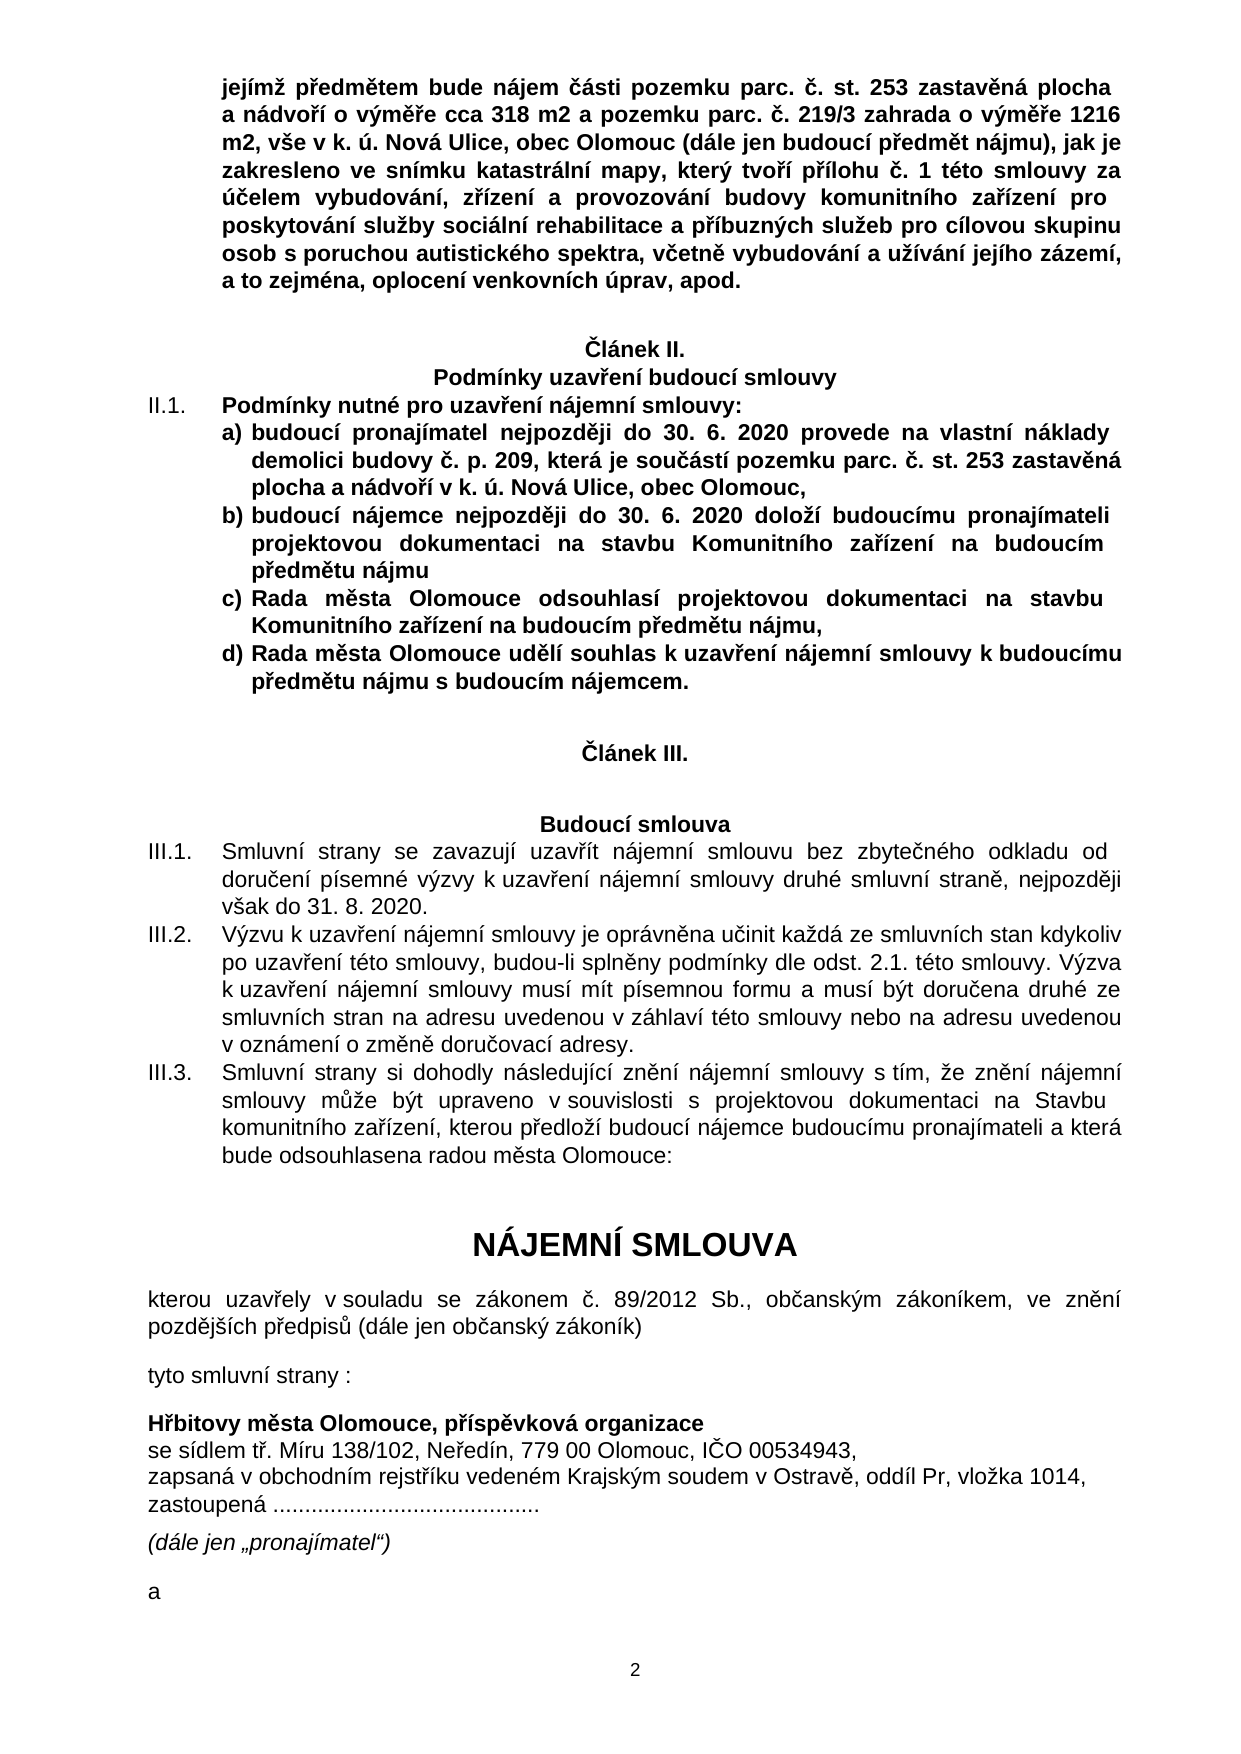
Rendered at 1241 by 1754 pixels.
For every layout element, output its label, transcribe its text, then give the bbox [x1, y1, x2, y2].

text zapsaná v obchodním rejstříku vedeném Krajským soudem v Ostravě, oddíl Pr, vložka 1014, [148, 1463, 1122, 1489]
text Budoucí smlouva [148, 811, 1122, 837]
text kterou uzavřely v souladu se zákonem č. 89/2012 Sb., občanským zákoníkem, ve znění pozdějších předpisů (dále jen občanský zákoník) [148, 1286, 1122, 1340]
list Rada města Olomouce udělí souhlas k uzavření nájemní smlouvy k budoucímu předmětu nájmu s budoucím nájemcem. [222, 640, 1122, 694]
list Smluvní strany si dohodly následující znění nájemní smlouvy s tím, že znění nájemní smlouvy může být upraveno v souvislosti s projektovou dokumentaci na Stavbu komunitního zařízení, kterou předloží budoucí nájemce budoucímu pronajímateli a která bude odsouhlasena radou města Olomouce: [148, 1059, 1122, 1168]
list jejímž předmětem bude nájem části pozemku parc. č. st. 253 zastavěná plocha a nádvoří o výměře cca 318 m2 a pozemku parc. č. 219/3 zahrada o výměře 1216 m2, vše v k. ú. Nová Ulice, obec Olomouc (dále jen budoucí předmět nájmu), jak je zakresleno ve snímku katastrální mapy, který tvoří přílohu č. 1 této smlouvy za účelem vybudování, zřízení a provozování budovy komunitního zařízení pro poskytování služby sociální rehabilitace a příbuzných služeb pro cílovou skupinu osob s poruchou autistického spektra, včetně vybudování a užívání jejího zázemí, a to zejména, oplocení venkovních úprav, apod. [148, 74, 1122, 293]
list Podmínky nutné pro uzavření nájemní smlouvy: [148, 392, 1122, 418]
list Výzvu k uzavření nájemní smlouvy je oprávněna učinit každá ze smluvních stan kdykoliv po uzavření této smlouvy, budou-li splněny podmínky dle odst. 2.1. této smlouvy. Výzva k uzavření nájemní smlouvy musí mít písemnou formu a musí být doručena druhé ze smluvních stran na adresu uvedenou v záhlaví této smlouvy nebo na adresu uvedenou v oznámení o změně doručovací adresy. [148, 921, 1122, 1058]
text a [148, 1578, 1122, 1604]
list budoucí pronajímatel nejpozději do 30. 6. 2020 provede na vlastní náklady demolici budovy č. p. 209, která je součástí pozemku parc. č. st. 253 zastavěná plocha a nádvoří v k. ú. Nová Ulice, obec Olomouc, [222, 419, 1122, 501]
text se sídlem tř. Míru 138/102, Neředín, 779 00 Olomouc, IČO 00534943, [148, 1437, 1122, 1463]
text Hřbitovy města Olomouce, příspěvková organizace [148, 1410, 1122, 1437]
list Podmínky uzavření budoucí smlouvy [148, 336, 1122, 390]
text zastoupená .......................................... [148, 1491, 1122, 1517]
text tyto smluvní strany : [148, 1362, 1122, 1388]
list budoucí nájemce nejpozději do 30. 6. 2020 doloží budoucímu pronajímateli projektovou dokumentaci na stavbu Komunitního zařízení na budoucím předmětu nájmu [222, 502, 1122, 583]
list Rada města Olomouce odsouhlasí projektovou dokumentaci na stavbu Komunitního zařízení na budoucím předmětu nájmu, [222, 585, 1122, 639]
text (dále jen „pronajímatel“) [148, 1529, 1122, 1556]
text NÁJEMNÍ SMLOUVA [148, 1224, 1122, 1263]
list Smluvní strany se zavazují uzavřít nájemní smlouvu bez zbytečného odkladu od doručení písemné výzvy k uzavření nájemní smlouvy druhé smluvní straně, nejpozději však do 31. 8. 2020. [148, 838, 1122, 920]
